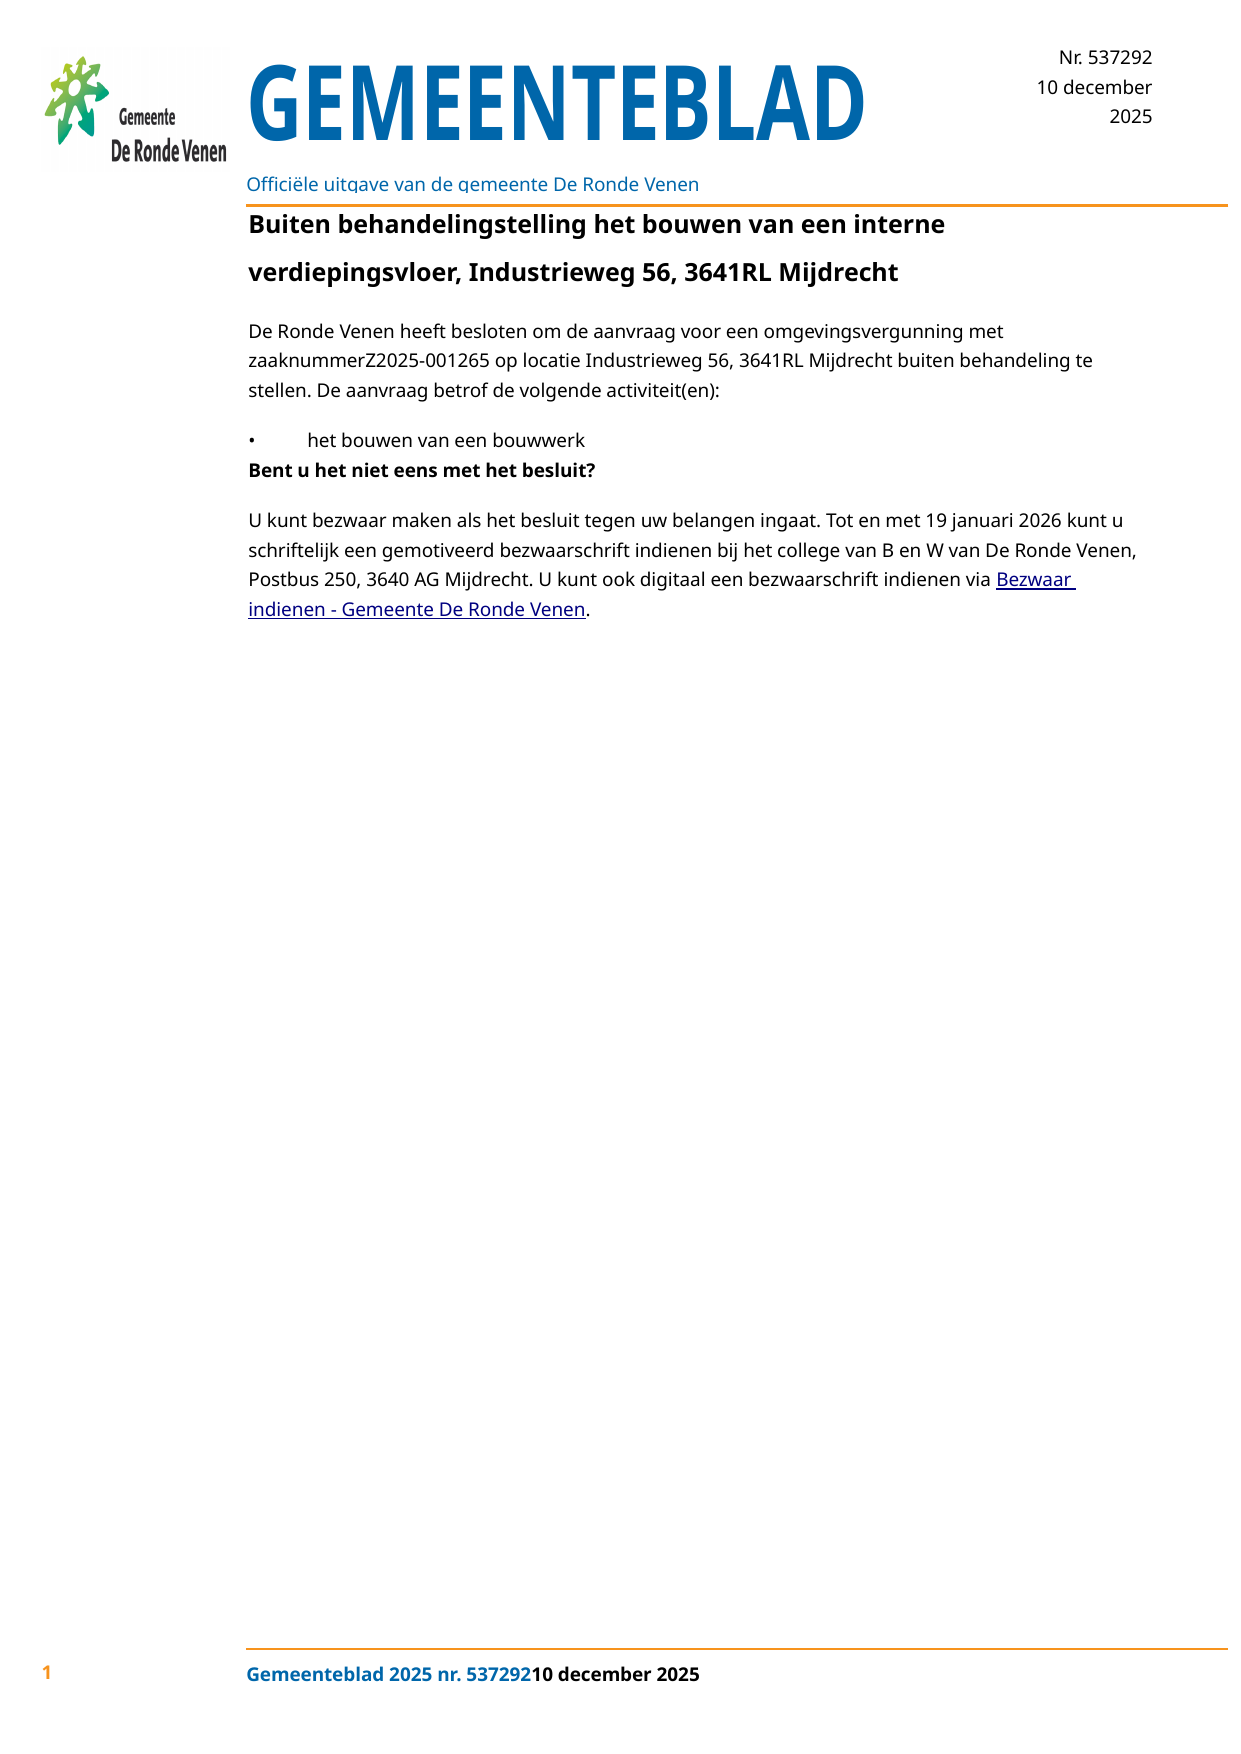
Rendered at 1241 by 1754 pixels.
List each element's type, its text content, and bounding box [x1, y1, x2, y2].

text U kunt bezwaar maken als het besluit tegen uw belangen ingaat. Tot en met 19 januari 2026 kunt u schriftelijk een gemotiveerd bezwaarschrift indienen bij het college van B en W van De Ronde Venen, Postbus 250, 3640 AG Mijdrecht. U kunt ook digitaal een bezwaarschrift indienen via Bezwaar indienen - Gemeente De Ronde Venen. [248, 507, 1152, 622]
list het bouwen van een bouwwerk [248, 427, 1152, 453]
picture [41, 47, 231, 172]
text Bent u het niet eens met het besluit? [248, 457, 1152, 483]
text De Ronde Venen heeft besloten om de aanvraag voor een omgevingsvergunning met zaaknummerZ2025-001265 op locatie Industrieweg 56, 3641RL Mijdrecht buiten behandeling te stellen. De aanvraag betrof de volgende activiteit(en): [248, 318, 1152, 403]
text Buiten behandelingstelling het bouwen van een interne verdiepingsvloer, Industrieweg 56, 3641RL Mijdrecht [248, 207, 1152, 288]
